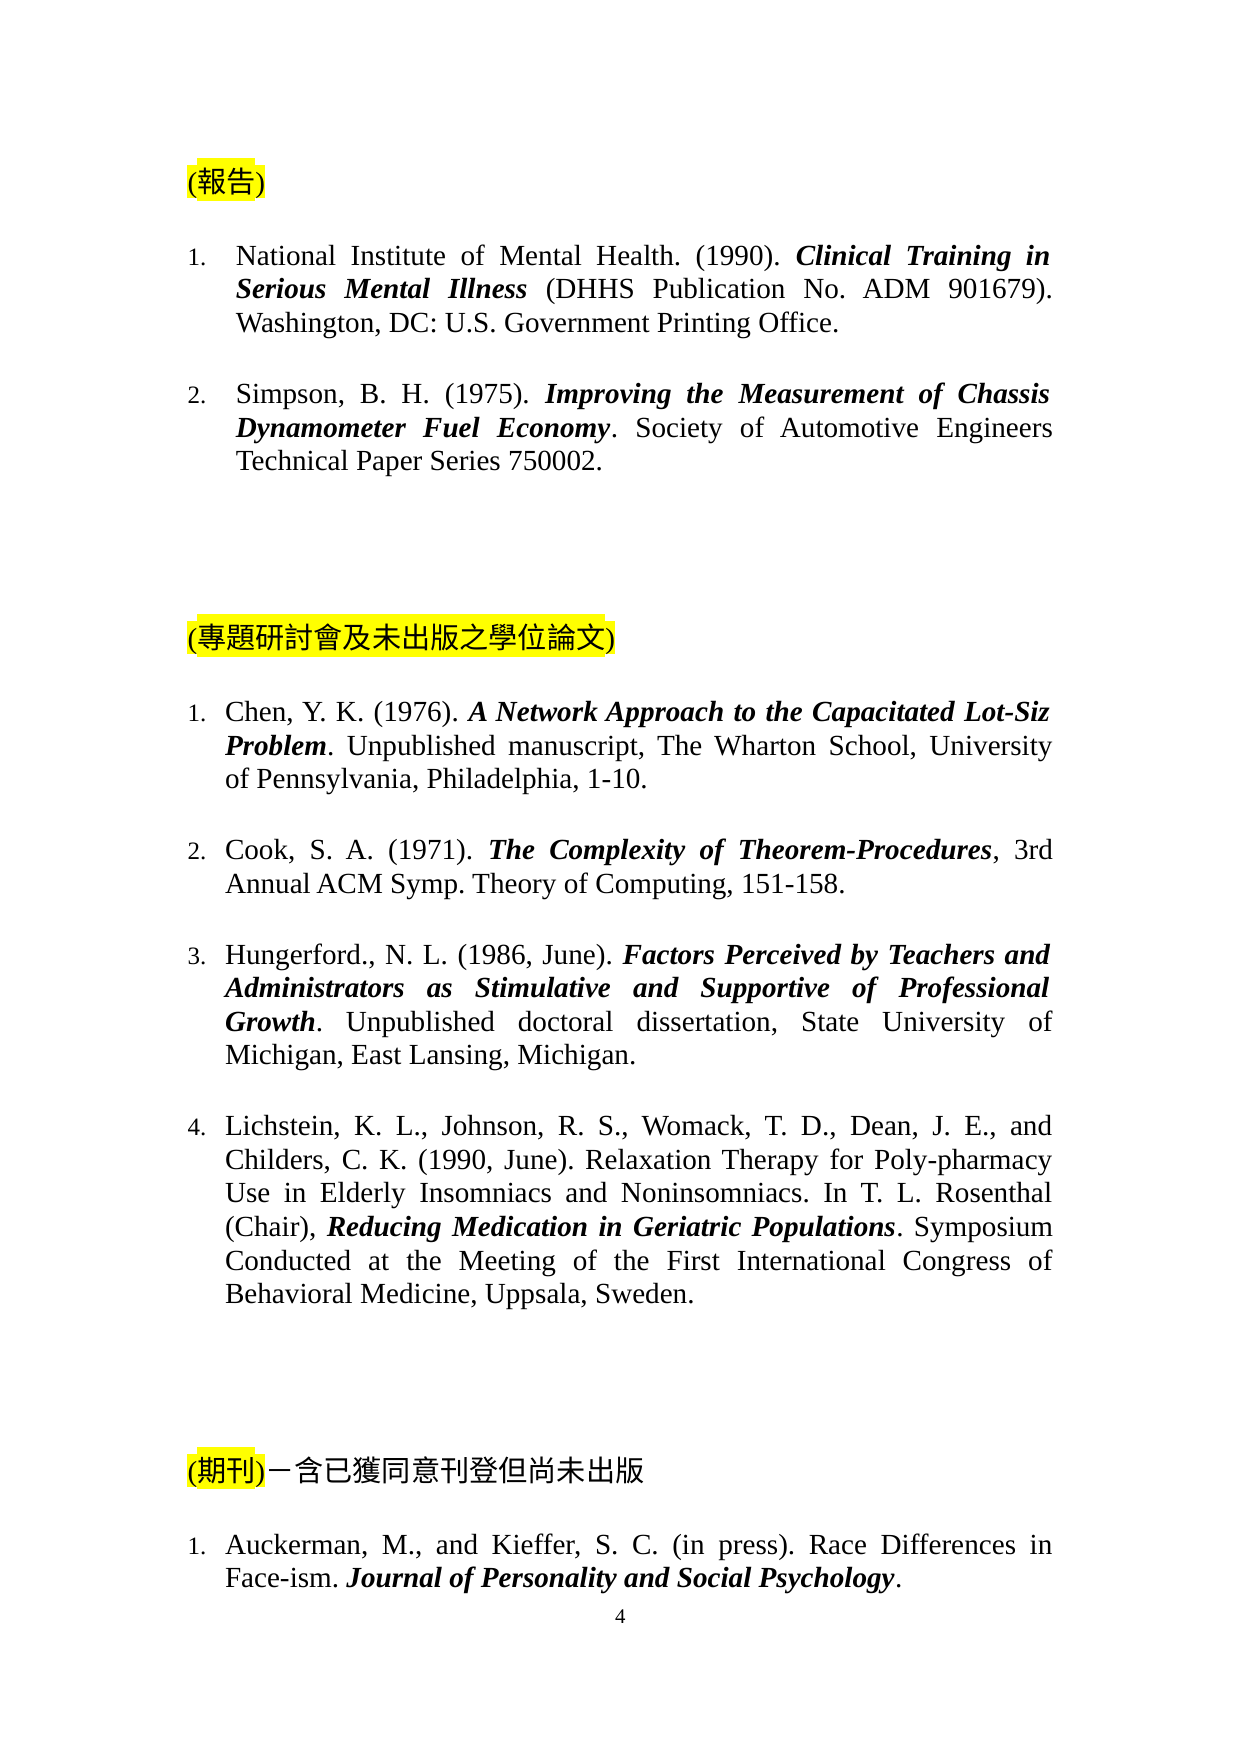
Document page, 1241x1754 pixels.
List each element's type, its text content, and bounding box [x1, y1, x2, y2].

list Simpson, B. H. (1975). Improving the Measurement of Chassis Dynamometer Fuel Economy. Society of Automotive Engineers Technical Paper Series 750002. [187, 376, 1053, 477]
text (專題研討會及未出版之學位論文) [187, 614, 1053, 657]
list National Institute of Mental Health. (1990). Clinical Training in Serious Mental Illness (DHHS Publication No. ADM 901679). Washington, DC: U.S. Government Printing Office. [187, 238, 1053, 339]
text (期刊)－含已獲同意刊登但尚未出版 [187, 1447, 1053, 1489]
text (報告) [187, 158, 1053, 201]
list Chen, Y. K. (1976). A Network Approach to the Capacitated Lot-Siz Problem. Unpublished manuscript, The Wharton School, University of Pennsylvania, Philadelphia, 1-10. [187, 694, 1053, 795]
list Hungerford., N. L. (1986, June). Factors Perceived by Teachers and Administrators as Stimulative and Supportive of Professional Growth. Unpublished doctoral dissertation, State University of Michigan, East Lansing, Michigan. [187, 937, 1053, 1071]
list Cook, S. A. (1971). The Complexity of Theorem-Procedures, 3rd Annual ACM Symp. Theory of Computing, 151-158. [187, 832, 1053, 899]
list Lichstein, K. L., Johnson, R. S., Womack, T. D., Dean, J. E., and Childers, C. K. (1990, June). Relaxation Therapy for Poly-pharmacy Use in Elderly Insomniacs and Noninsomniacs. In T. L. Rosenthal (Chair), Reducing Medication in Geriatric Populations. Symposium Conducted at the Meeting of the First International Congress of Behavioral Medicine, Uppsala, Sweden. [187, 1108, 1053, 1310]
list Auckerman, M., and Kieffer, S. C. (in press). Race Differences in Face-ism. Journal of Personality and Social Psychology. [187, 1527, 1053, 1594]
